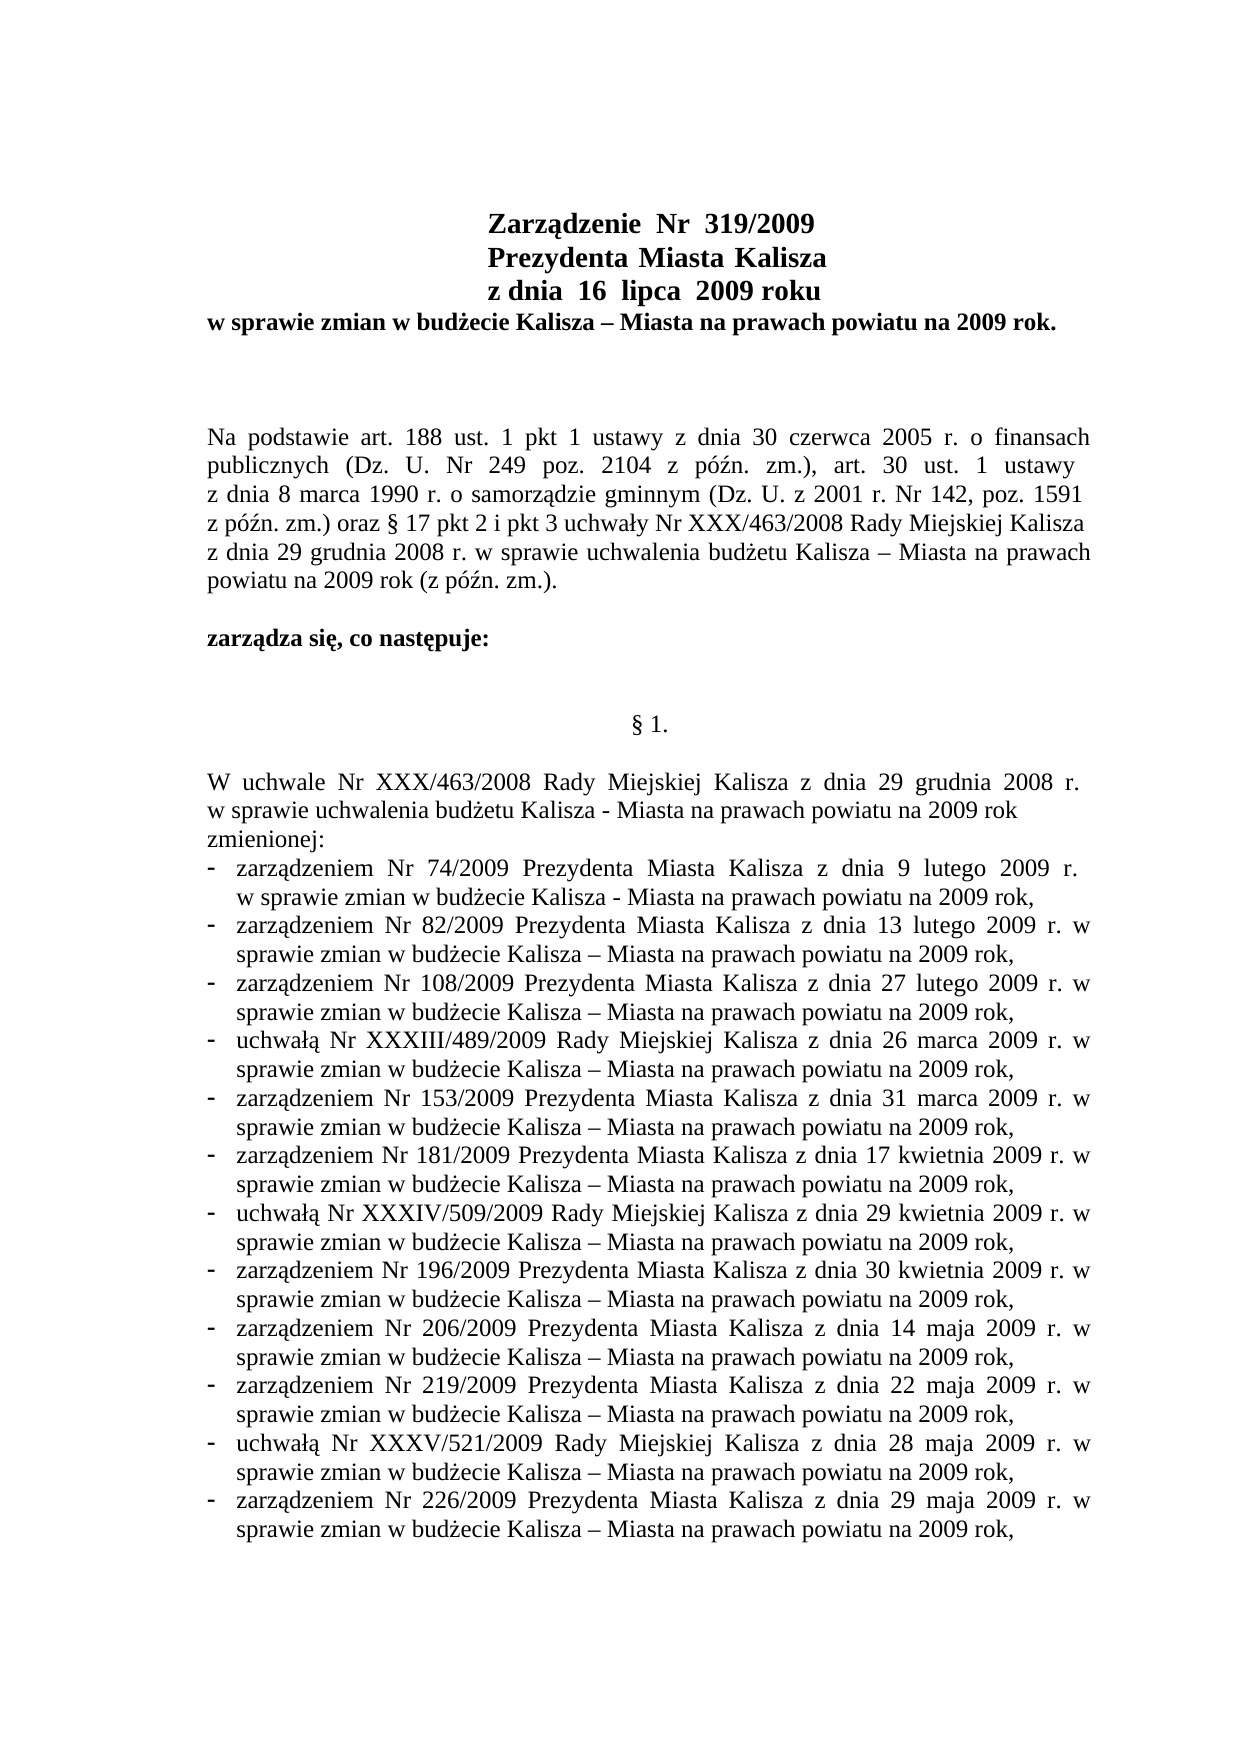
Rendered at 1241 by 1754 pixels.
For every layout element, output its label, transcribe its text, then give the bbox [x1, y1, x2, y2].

list zarządzeniem Nr 219/2009 Prezydenta Miasta Kalisza z dnia 22 maja 2009 r. w sprawie zmian w budżecie Kalisza – Miasta na prawach powiatu na 2009 rok, [207, 1371, 1092, 1428]
list zarządzeniem Nr 82/2009 Prezydenta Miasta Kalisza z dnia 13 lutego 2009 r. w sprawie zmian w budżecie Kalisza – Miasta na prawach powiatu na 2009 rok, [207, 911, 1092, 968]
list zarządzeniem Nr 74/2009 Prezydenta Miasta Kalisza z dnia 9 lutego 2009 r. w sprawie zmian w budżecie Kalisza - Miasta na prawach powiatu na 2009 rok, [207, 853, 1092, 911]
list zarządzeniem Nr 181/2009 Prezydenta Miasta Kalisza z dnia 17 kwietnia 2009 r. w sprawie zmian w budżecie Kalisza – Miasta na prawach powiatu na 2009 rok, [207, 1141, 1092, 1198]
text zarządza się, co następuje: [207, 623, 1092, 652]
text § 1. [207, 709, 1092, 738]
title Prezydenta Miasta Kalisza z dnia 16 lipca 2009 roku [487, 240, 827, 307]
text Na podstawie art. 188 ust. 1 pkt 1 ustawy z dnia 30 czerwca 2005 r. o finansach publicznych (Dz. U. Nr 249 poz. 2104 z późn. zm.), art. 30 ust. 1 ustawy z dnia 8 marca 1990 r. o samorządzie gminnym (Dz. U. z 2001 r. Nr 142, poz. 1591 z późn. zm.) oraz § 17 pkt 2 i pkt 3 uchwały Nr XXX/463/2008 Rady Miejskiej Kalisza z dnia 29 grudnia 2008 r. w sprawie uchwalenia budżetu Kalisza – Miasta na prawach powiatu na 2009 rok (z późn. zm.). [207, 422, 1092, 594]
text W uchwale Nr XXX/463/2008 Rady Miejskiej Kalisza z dnia 29 grudnia 2008 r. w sprawie uchwalenia budżetu Kalisza - Miasta na prawach powiatu na 2009 rok [207, 767, 1092, 824]
list zarządzeniem Nr 153/2009 Prezydenta Miasta Kalisza z dnia 31 marca 2009 r. w sprawie zmian w budżecie Kalisza – Miasta na prawach powiatu na 2009 rok, [207, 1083, 1092, 1141]
list uchwałą Nr XXXV/521/2009 Rady Miejskiej Kalisza z dnia 28 maja 2009 r. w sprawie zmian w budżecie Kalisza – Miasta na prawach powiatu na 2009 rok, [207, 1428, 1092, 1486]
title Zarządzenie Nr 319/2009 [487, 206, 871, 240]
list zarządzeniem Nr 196/2009 Prezydenta Miasta Kalisza z dnia 30 kwietnia 2009 r. w sprawie zmian w budżecie Kalisza – Miasta na prawach powiatu na 2009 rok, [207, 1256, 1092, 1313]
list uchwałą Nr XXXIV/509/2009 Rady Miejskiej Kalisza z dnia 29 kwietnia 2009 r. w sprawie zmian w budżecie Kalisza – Miasta na prawach powiatu na 2009 rok, [207, 1198, 1092, 1256]
text w sprawie zmian w budżecie Kalisza – Miasta na prawach powiatu na 2009 rok. [207, 307, 1092, 336]
text zmienionej: [207, 824, 1092, 853]
list uchwałą Nr XXXIII/489/2009 Rady Miejskiej Kalisza z dnia 26 marca 2009 r. w sprawie zmian w budżecie Kalisza – Miasta na prawach powiatu na 2009 rok, [207, 1026, 1092, 1083]
list zarządzeniem Nr 226/2009 Prezydenta Miasta Kalisza z dnia 29 maja 2009 r. w sprawie zmian w budżecie Kalisza – Miasta na prawach powiatu na 2009 rok, [207, 1486, 1092, 1543]
list zarządzeniem Nr 108/2009 Prezydenta Miasta Kalisza z dnia 27 lutego 2009 r. w sprawie zmian w budżecie Kalisza – Miasta na prawach powiatu na 2009 rok, [207, 968, 1092, 1026]
list zarządzeniem Nr 206/2009 Prezydenta Miasta Kalisza z dnia 14 maja 2009 r. w sprawie zmian w budżecie Kalisza – Miasta na prawach powiatu na 2009 rok, [207, 1313, 1092, 1371]
